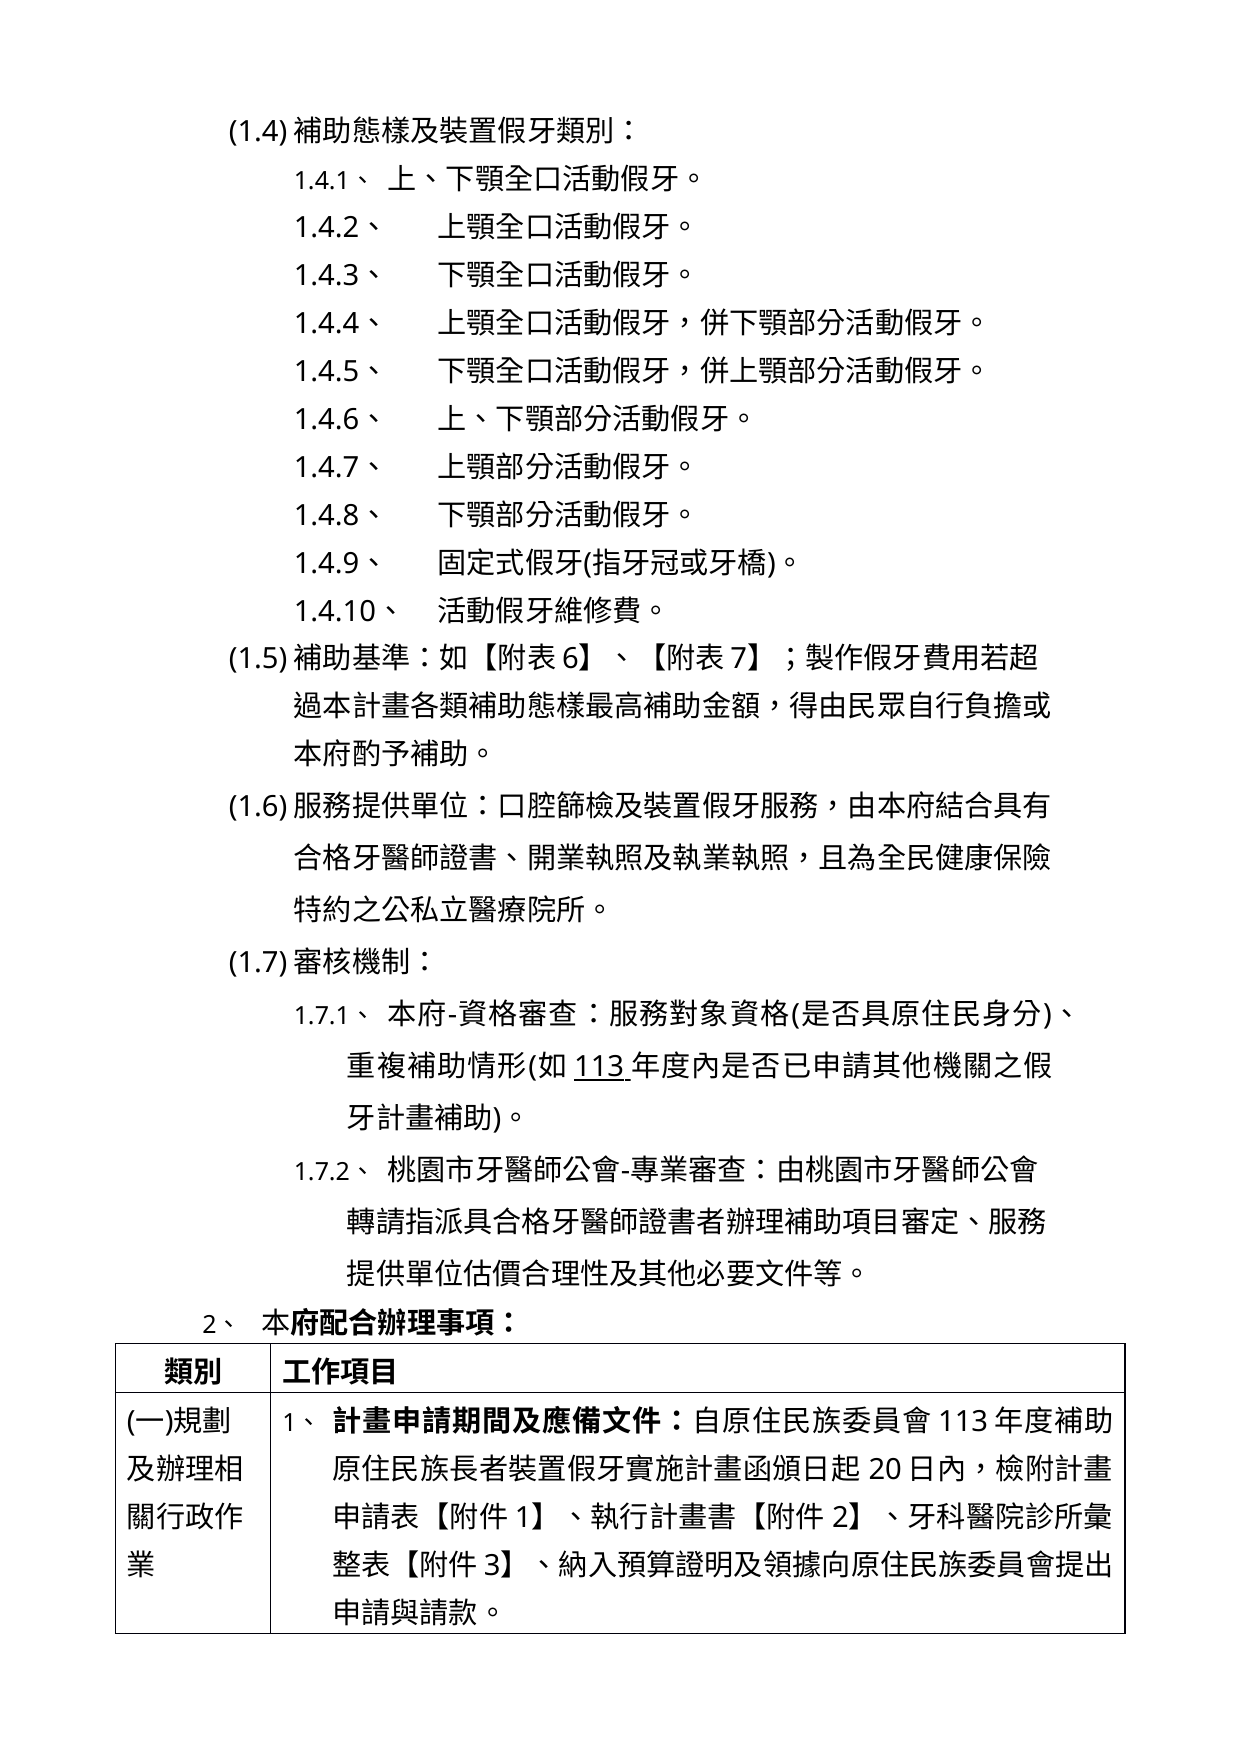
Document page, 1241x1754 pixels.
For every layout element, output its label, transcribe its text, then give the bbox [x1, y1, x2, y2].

list 上顎全口活動假牙，併下顎部分活動假牙。 [293, 295, 1053, 343]
list 上、下顎全口活動假牙。 [293, 151, 1053, 199]
table_cell (一)規劃及辦理相關行政作業 [116, 1393, 270, 1633]
table_cell 計畫申請期間及應備文件：自原住民族委員會113年度補助原住民族長者裝置假牙實施計畫函頒日起20日內，檢附計畫申請表【附件1】、執行計畫書【附件2】、牙科醫院診所彙整表【附件3】、納入預算證明及領據向原住民族委員會提出申請與請款。 執行計畫書內容：至少應包含評估轄內原住民族長者需求情形、辦理方式（包含服務對象申請程序、申請流程圖、補助類別、單價及數量、審核及監督機制、服務品質監督、調處機制、經費概算及預期效益）。 調查有意願配合之牙科醫院診所：應調查轄內有意願配合之牙科醫院(診所) 彙整表【附件3】，併同執行計畫於原住民族委員會函頒後20日函報原住民族委員會備查。 按季提供報表：於2月10日、5月10日及8月10日，依【附件4】、【附件5】、【附件6(需一併提供電子檔至原住民族委員會)】格式，將11月至1月、2月至4月及5月至7月執行情形相關統計表彙送原住民族委員會彙辦。 滿意度調查：應辦理滿意度調查【附件7】，以瞭解服務對象接受補助裝置假牙後滿意情形。 每季辦理宣導：配合季報表，提送每季宣導成果，宣導方式不限。 口腔保健常識宣導及口腔篩檢服務：請牙科醫院診所於檢查長者口腔狀況時，一併提供口腔保健常識宣導；必要時，經原住民長者同意後，提供口腔篩檢服務。 假牙補助申請及裝置(維修)期限：113年度之補助申請，最遲應於10月31日前完成申請作業，於113年11月1日起受理案件應依次（114）年度計畫規定，辦理審查、核撥及結報等作業；113年度補助款項用罄時，得向原住民族委員會申請增撥，原住民族委員會得就各直轄市及縣(市)政府補助款使用狀況調勻後同意撥付，惟113年度經費用罄即告中止受理。 行政獎勵：本府執行本計畫執行率逾80%者，應對相關人員予以行政獎勵。 為鼓勵使用「補助原住民族長者裝置假牙審核系統」，提升使用率，進而節省民眾等待時間，原住民族委員會補貼牙科醫療院所為使用系統所生各項成本，以系統線上申請及審核假牙補助案件，並結案者，每案件補貼新臺幣100元整。 [271, 1393, 1124, 1633]
list 下顎全口活動假牙。 [293, 247, 1053, 295]
list 上顎全口活動假牙。 [293, 199, 1053, 247]
list 本府配合辦理事項： [202, 1295, 1053, 1343]
table_header 工作項目 [271, 1344, 1124, 1392]
list 上顎部分活動假牙。 [293, 439, 1053, 487]
list 補助基準：如【附表6】、【附表7】；製作假牙費用若超過本計畫各類補助態樣最高補助金額，得由民眾自行負擔或本府酌予補助。 [228, 631, 1053, 774]
list 審核機制： [228, 931, 1053, 983]
list 服務提供單位：口腔篩檢及裝置假牙服務，由本府結合具有合格牙醫師證書、開業執照及執業執照，且為全民健康保險特約之公私立醫療院所。 [228, 774, 1053, 931]
list 下顎全口活動假牙，併上顎部分活動假牙。 [293, 343, 1053, 391]
list 下顎部分活動假牙。 [293, 487, 1053, 535]
list 固定式假牙(指牙冠或牙橋)。 [293, 535, 1053, 583]
list 活動假牙維修費。 [293, 583, 1053, 631]
list 上、下顎部分活動假牙。 [293, 391, 1053, 439]
table_header 類別 [116, 1344, 270, 1392]
list 桃園市牙醫師公會-專業審查：由桃園市牙醫師公會轉請指派具合格牙醫師證書者辦理補助項目審定、服務提供單位估價合理性及其他必要文件等。 [293, 1139, 1053, 1295]
list 本府-資格審查：服務對象資格(是否具原住民身分)、重複補助情形(如113年度內是否已申請其他機關之假牙計畫補助)。 [293, 983, 1053, 1139]
list 補助態樣及裝置假牙類別： [228, 103, 1053, 151]
